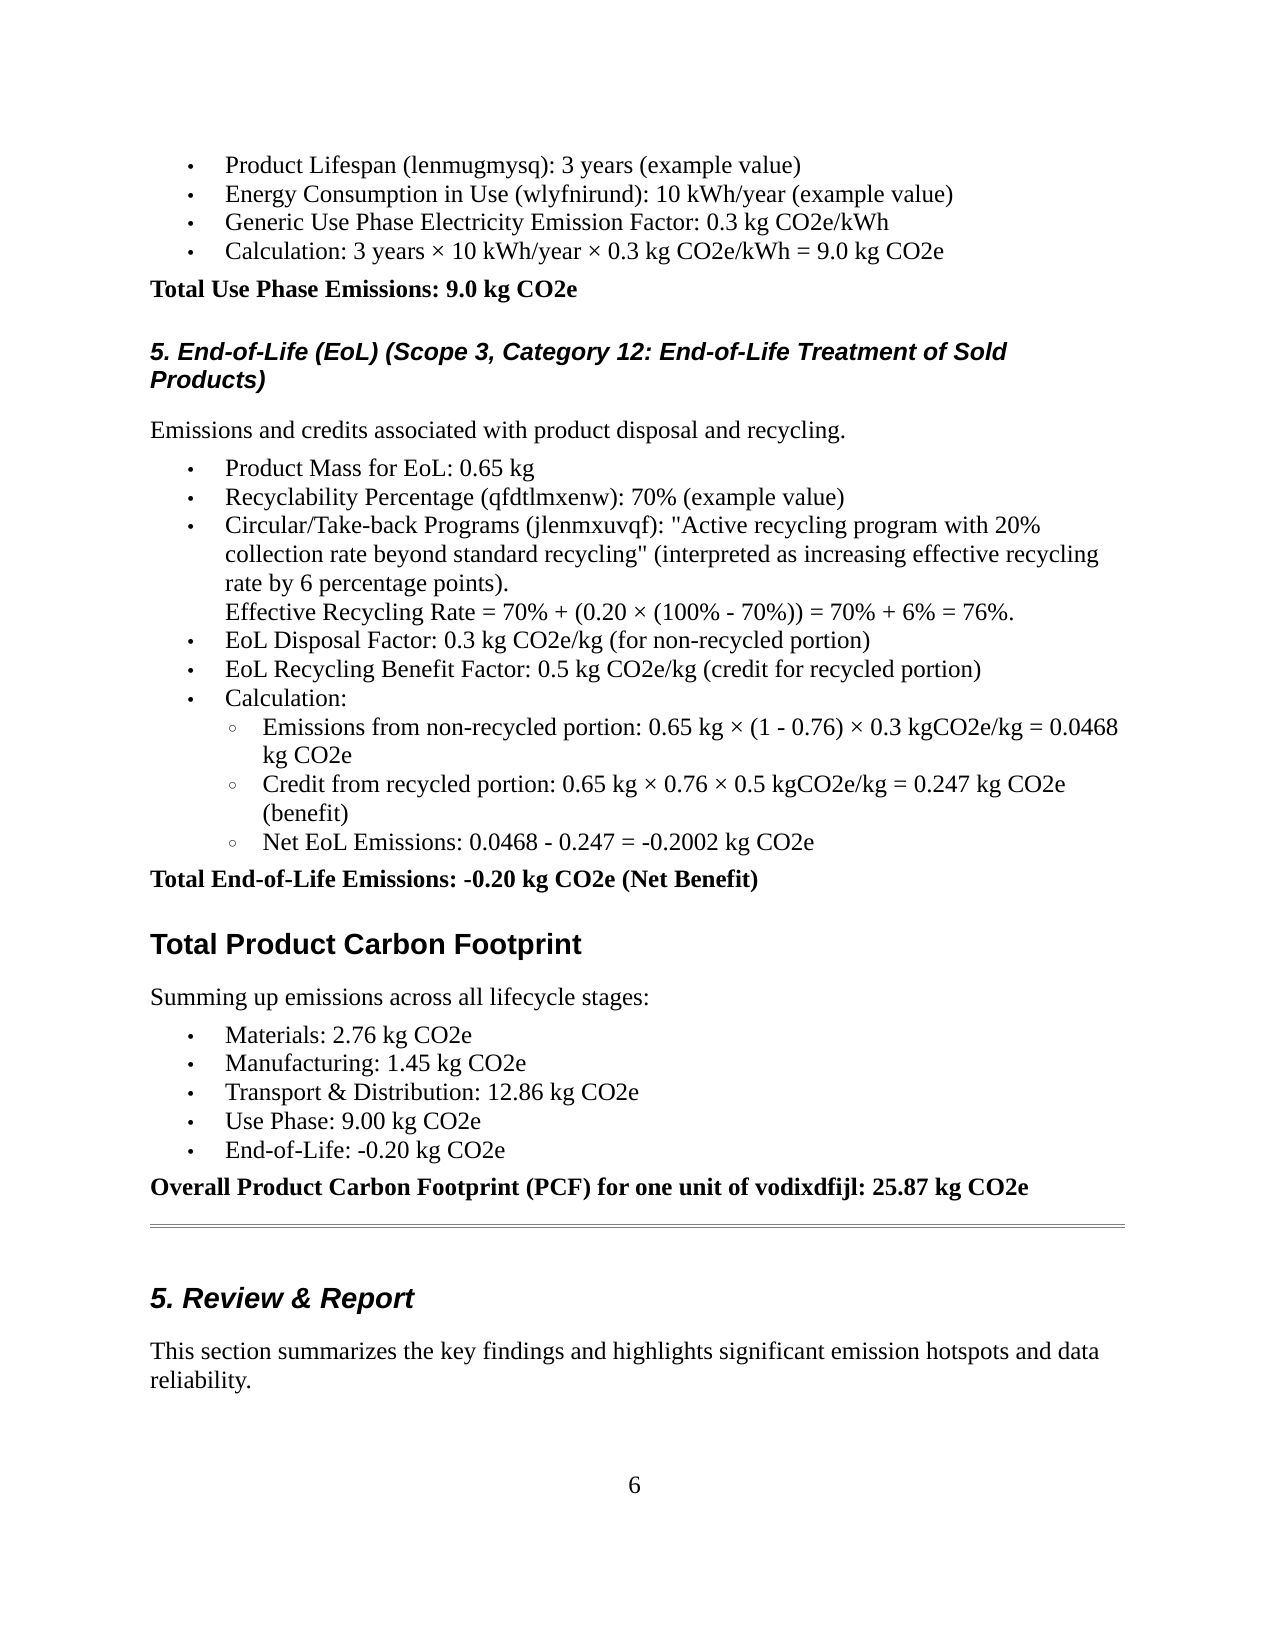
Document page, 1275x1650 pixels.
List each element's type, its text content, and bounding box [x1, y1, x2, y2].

list Use Phase: 9.00 kg CO2e [187, 1106, 1125, 1135]
text This section summarizes the key findings and highlights significant emission hotspots and data reliability. [150, 1336, 1125, 1394]
list Net EoL Emissions: 0.0468 - 0.247 = -0.2002 kg CO2e [225, 827, 1125, 855]
text Total Use Phase Emissions: 9.0 kg CO2e [150, 274, 1125, 303]
list Recyclability Percentage (qfdtlmxenw): 70% (example value) [187, 482, 1125, 510]
subtitle 5. End-of-Life (EoL) (Scope 3, Category 12: End-of-Life Treatment of Sold Products) [150, 337, 1125, 394]
subtitle 5. Review & Report [150, 1281, 1125, 1315]
list Product Lifespan (lenmugmysq): 3 years (example value) [187, 150, 1125, 179]
list Credit from recycled portion: 0.65 kg × 0.76 × 0.5 kgCO2e/kg = 0.247 kg CO2e (benefit) [225, 769, 1125, 827]
subtitle Total Product Carbon Footprint [150, 927, 1125, 961]
list Manufacturing: 1.45 kg CO2e [187, 1048, 1125, 1077]
text Summing up emissions across all lifecycle stages: [150, 982, 1125, 1011]
text Overall Product Carbon Footprint (PCF) for one unit of vodixdfijl: 25.87 kg CO2e [150, 1172, 1125, 1201]
list Calculation: [187, 683, 1125, 712]
list Generic Use Phase Electricity Emission Factor: 0.3 kg CO2e/kWh [187, 207, 1125, 236]
list Emissions from non-recycled portion: 0.65 kg × (1 - 0.76) × 0.3 kgCO2e/kg = 0.0468 kg CO2e [225, 712, 1125, 769]
list EoL Disposal Factor: 0.3 kg CO2e/kg (for non-recycled portion) [187, 625, 1125, 654]
list Circular/Take-back Programs (jlenmxuvqf): "Active recycling program with 20% collection rate beyond standard recycling" (interpreted as increasing effective recycling rate by 6 percentage points). Effective Recycling Rate = 70% + (0.20 × (100% - 70%)) = 70% + 6% = 76%. [187, 510, 1125, 625]
list Energy Consumption in Use (wlyfnirund): 10 kWh/year (example value) [187, 179, 1125, 207]
list Calculation: 3 years × 10 kWh/year × 0.3 kg CO2e/kWh = 9.0 kg CO2e [187, 236, 1125, 265]
list Product Mass for EoL: 0.65 kg [187, 453, 1125, 482]
text Total End-of-Life Emissions: -0.20 kg CO2e (Net Benefit) [150, 864, 1125, 893]
list End-of-Life: -0.20 kg CO2e [187, 1135, 1125, 1163]
text Emissions and credits associated with product disposal and recycling. [150, 415, 1125, 444]
list Materials: 2.76 kg CO2e [187, 1020, 1125, 1048]
list Transport & Distribution: 12.86 kg CO2e [187, 1077, 1125, 1106]
list EoL Recycling Benefit Factor: 0.5 kg CO2e/kg (credit for recycled portion) [187, 654, 1125, 683]
